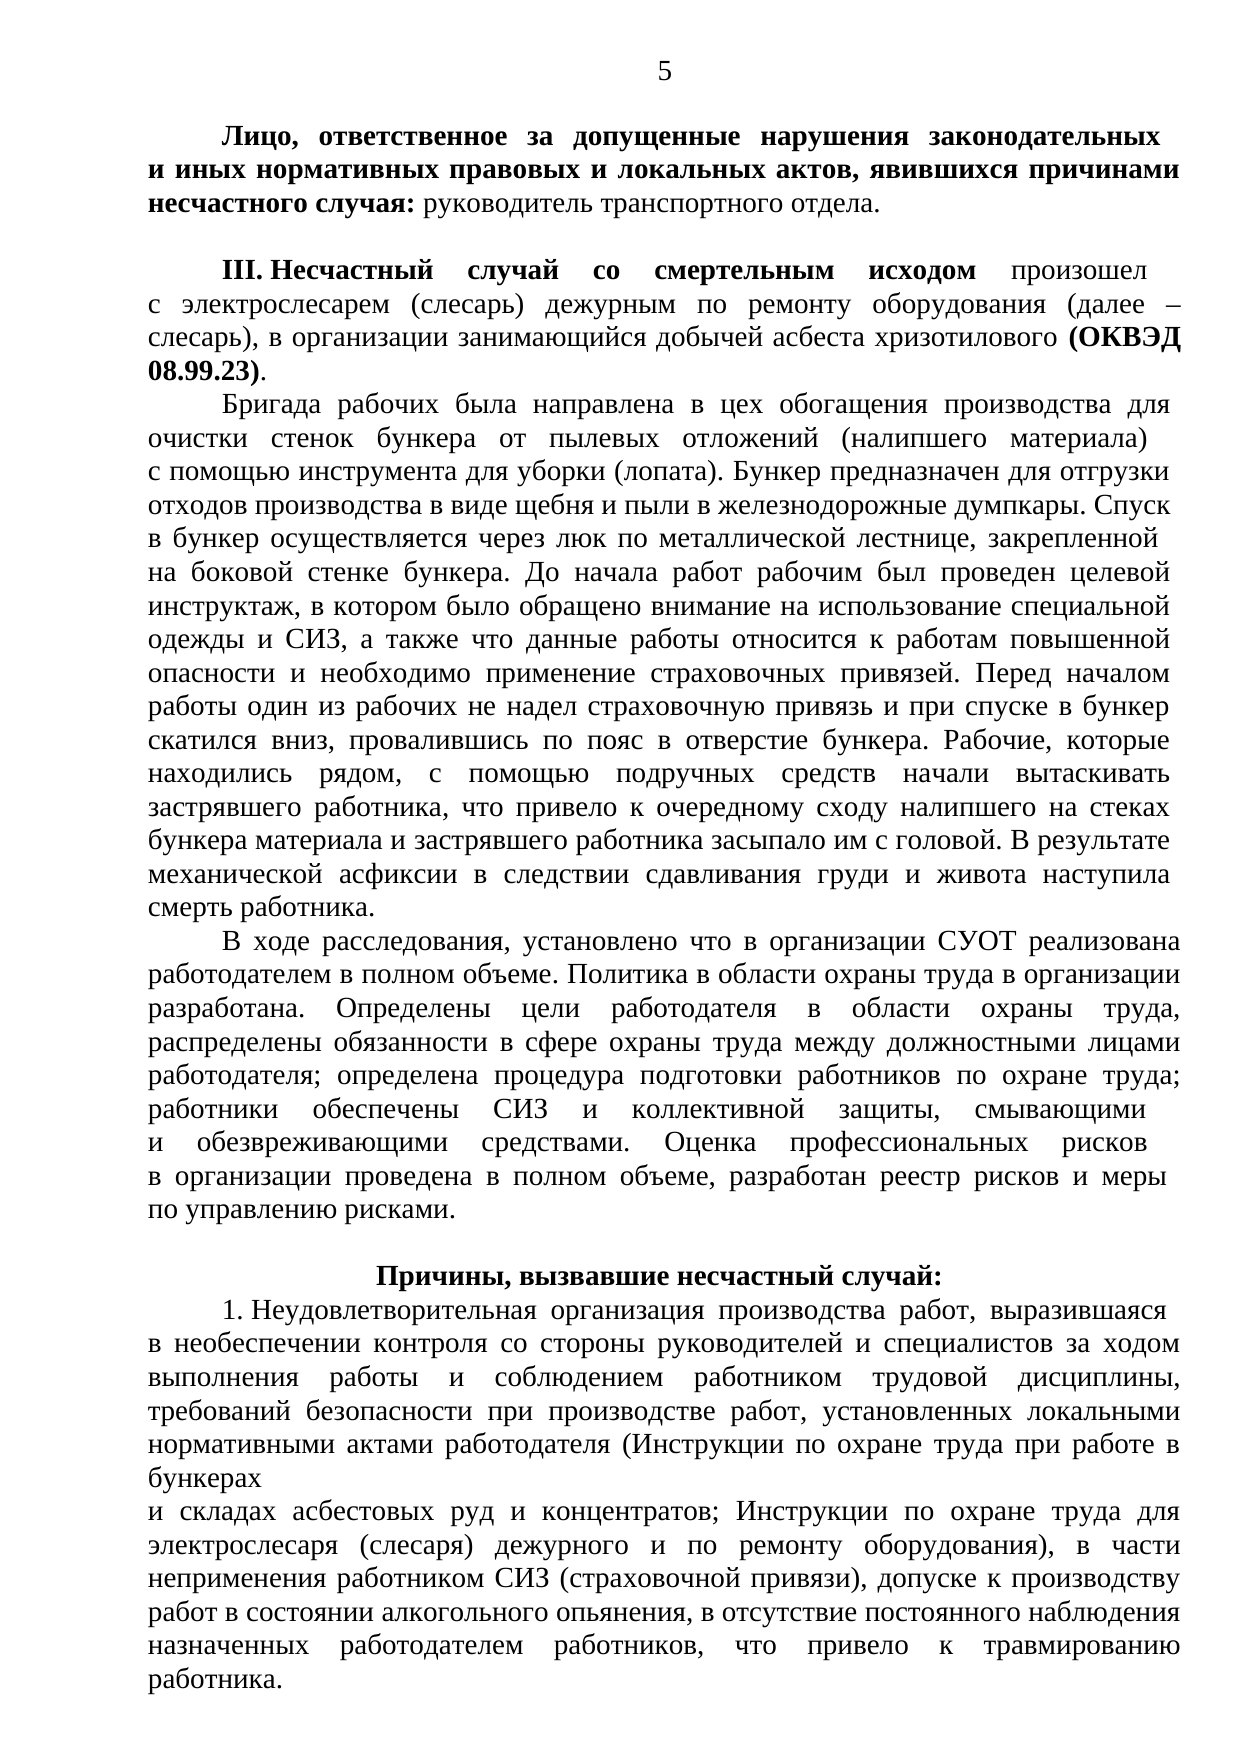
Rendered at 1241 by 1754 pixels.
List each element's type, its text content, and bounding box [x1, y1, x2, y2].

text Бригада рабочих была направлена в цех обогащения производства для очистки стенок бункера от пылевых отложений (налипшего материала) с помощью инструмента для уборки (лопата). Бункер предназначен для отгрузки отходов производства в виде щебня и пыли в железнодорожные думпкары. Спуск в бункер осуществляется через люк по металлической лестнице, закрепленной на боковой стенке бункера. До начала работ рабочим был проведен целевой инструктаж, в котором было обращено внимание на использование специальной одежды и СИЗ, а также что данные работы относится к работам повышенной опасности и необходимо применение страховочных привязей. Перед началом работы один из рабочих не надел страховочную привязь и при спуске в бункер скатился вниз, провалившись по пояс в отверстие бункера. Рабочие, которые находились рядом, с помощью подручных средств начали вытаскивать застрявшего работника, что привело к очередному сходу налипшего на стеках бункера материала и застрявшего работника засыпало им с головой. В результате механической асфиксии в следствии сдавливания груди и живота наступила смерть работника. [148, 386, 1171, 923]
text Причины, вызвавшие несчастный случай: [148, 1258, 1171, 1292]
text Лицо, ответственное за допущенные нарушения законодательных и иных нормативных правовых и локальных актов, явившихся причинами несчастного случая: руководитель транспортного отдела. [148, 118, 1181, 219]
text 1. Неудовлетворительная организация производства работ, выразившаяся в необеспечении контроля со стороны руководителей и специалистов за ходом выполнения работы и соблюдением работником трудовой дисциплины, требований безопасности при производстве работ, установленных локальными нормативными актами работодателя (Инструкции по охране труда при работе в бункерах и складах асбестовых руд и концентратов; Инструкции по охране труда для электрослесаря (слесаря) дежурного и по ремонту оборудования), в части неприменения работником СИЗ (страховочной привязи), допуске к производству работ в состоянии алкогольного опьянения, в отсутствие постоянного наблюдения назначенных работодателем работников, что привело к травмированию работника. [148, 1292, 1181, 1694]
text III. Несчастный случай со смертельным исходом произошел с электрослесарем (слесарь) дежурным по ремонту оборудования (далее – слесарь), в организации занимающийся добычей асбеста хризотилового (ОКВЭД 08.99.23). [148, 252, 1181, 386]
text В ходе расследования, установлено что в организации СУОТ реализована работодателем в полном объеме. Политика в области охраны труда в организации разработана. Определены цели работодателя в области охраны труда, распределены обязанности в сфере охраны труда между должностными лицами работодателя; определена процедура подготовки работников по охране труда; работники обеспечены СИЗ и коллективной защиты, смывающими и обезвреживающими средствами. Оценка профессиональных рисков в организации проведена в полном объеме, разработан реестр рисков и меры по управлению рисками. [148, 923, 1181, 1225]
